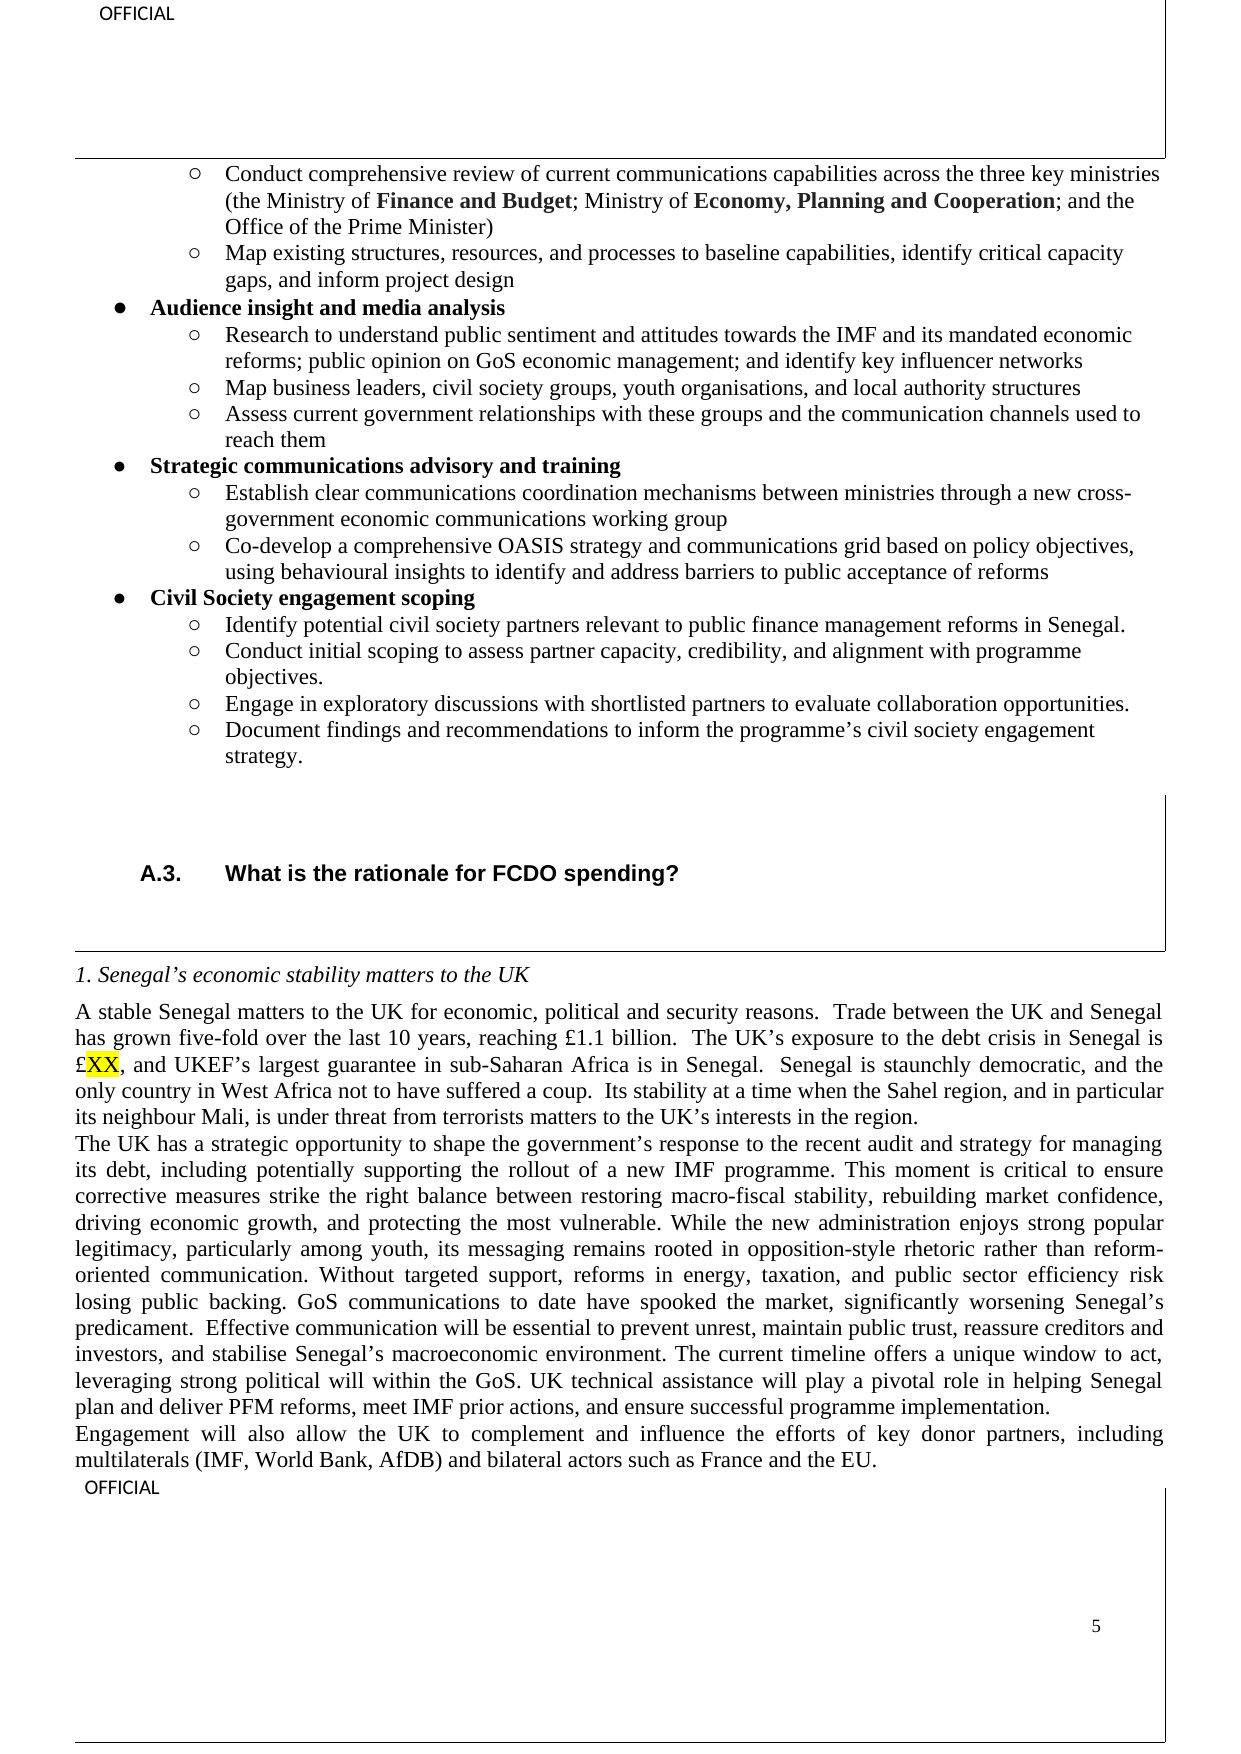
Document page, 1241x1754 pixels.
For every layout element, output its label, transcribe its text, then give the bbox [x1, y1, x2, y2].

list Establish clear communications coordination mechanisms between ministries through a new cross-government economic communications working group [187, 479, 1165, 532]
list Conduct comprehensive review of current communications capabilities across the three key ministries (the Ministry of Finance and Budget; Ministry of Economy, Planning and Cooperation; and the Office of the Prime Minister) [187, 158, 1165, 239]
list What is the rationale for FCDO spending? [75, 795, 1165, 951]
list Conduct initial scoping to assess partner capacity, credibility, and alignment with programme objectives. [187, 637, 1165, 690]
list Assess current government relationships with these groups and the communication channels used to reach them [187, 400, 1165, 453]
text Engagement will also allow the UK to complement and influence the efforts of key donor partners, including multilaterals (IMF, World Bank, AfDB) and bilateral actors such as France and the EU. [75, 1419, 1165, 1472]
list Engage in exploratory discussions with shortlisted partners to evaluate collaboration opportunities. [187, 690, 1165, 716]
list Research to understand public sentiment and attitudes towards the IMF and its mandated economic reforms; public opinion on GoS economic management; and identify key influencer networks [187, 321, 1165, 373]
list Identify potential civil society partners relevant to public finance management reforms in Senegal. [187, 611, 1165, 637]
list Co-develop a comprehensive OASIS strategy and communications grid based on policy objectives, using behavioural insights to identify and address barriers to public acceptance of reforms [187, 532, 1165, 584]
text The UK has a strategic opportunity to shape the government’s response to the recent audit and strategy for managing its debt, including potentially supporting the rollout of a new IMF programme. This moment is critical to ensure corrective measures strike the right balance between restoring macro-fiscal stability, rebuilding market confidence, driving economic growth, and protecting the most vulnerable. While the new administration enjoys strong popular legitimacy, particularly among youth, its messaging remains rooted in opposition-style rhetoric rather than reform-oriented communication. Without targeted support, reforms in energy, taxation, and public sector efficiency risk losing public backing. GoS communications to date have spooked the market, significantly worsening Senegal’s predicament. Effective communication will be essential to prevent unrest, maintain public trust, reassure creditors and investors, and stabilise Senegal’s macroeconomic environment. The current timeline offers a unique window to act, leveraging strong political will within the GoS. UK technical assistance will play a pivotal role in helping Senegal plan and deliver PFM reforms, meet IMF prior actions, and ensure successful programme implementation. [75, 1130, 1165, 1419]
list Map business leaders, civil society groups, youth organisations, and local authority structures [187, 373, 1165, 400]
list Civil Society engagement scoping [112, 584, 1165, 611]
text A stable Senegal matters to the UK for economic, political and security reasons. Trade between the UK and Senegal has grown five-fold over the last 10 years, reaching £1.1 billion. The UK’s exposure to the debt crisis in Senegal is £XX, and UKEF’s largest guarantee in sub-Saharan Africa is in Senegal. Senegal is staunchly democratic, and the only country in West Africa not to have suffered a coup. Its stability at a time when the Sahel region, and in particular its neighbour Mali, is under threat from terrorists matters to the UK’s interests in the region. [75, 998, 1165, 1130]
subtitle 1. Senegal’s economic stability matters to the UK [75, 961, 1165, 987]
list Audience insight and media analysis [112, 292, 1165, 321]
list Document findings and recommendations to inform the programme’s civil society engagement strategy. [187, 716, 1165, 769]
list Map existing structures, resources, and processes to baseline capabilities, identify critical capacity gaps, and inform project design [187, 239, 1165, 292]
list Strategic communications advisory and training [112, 453, 1165, 479]
